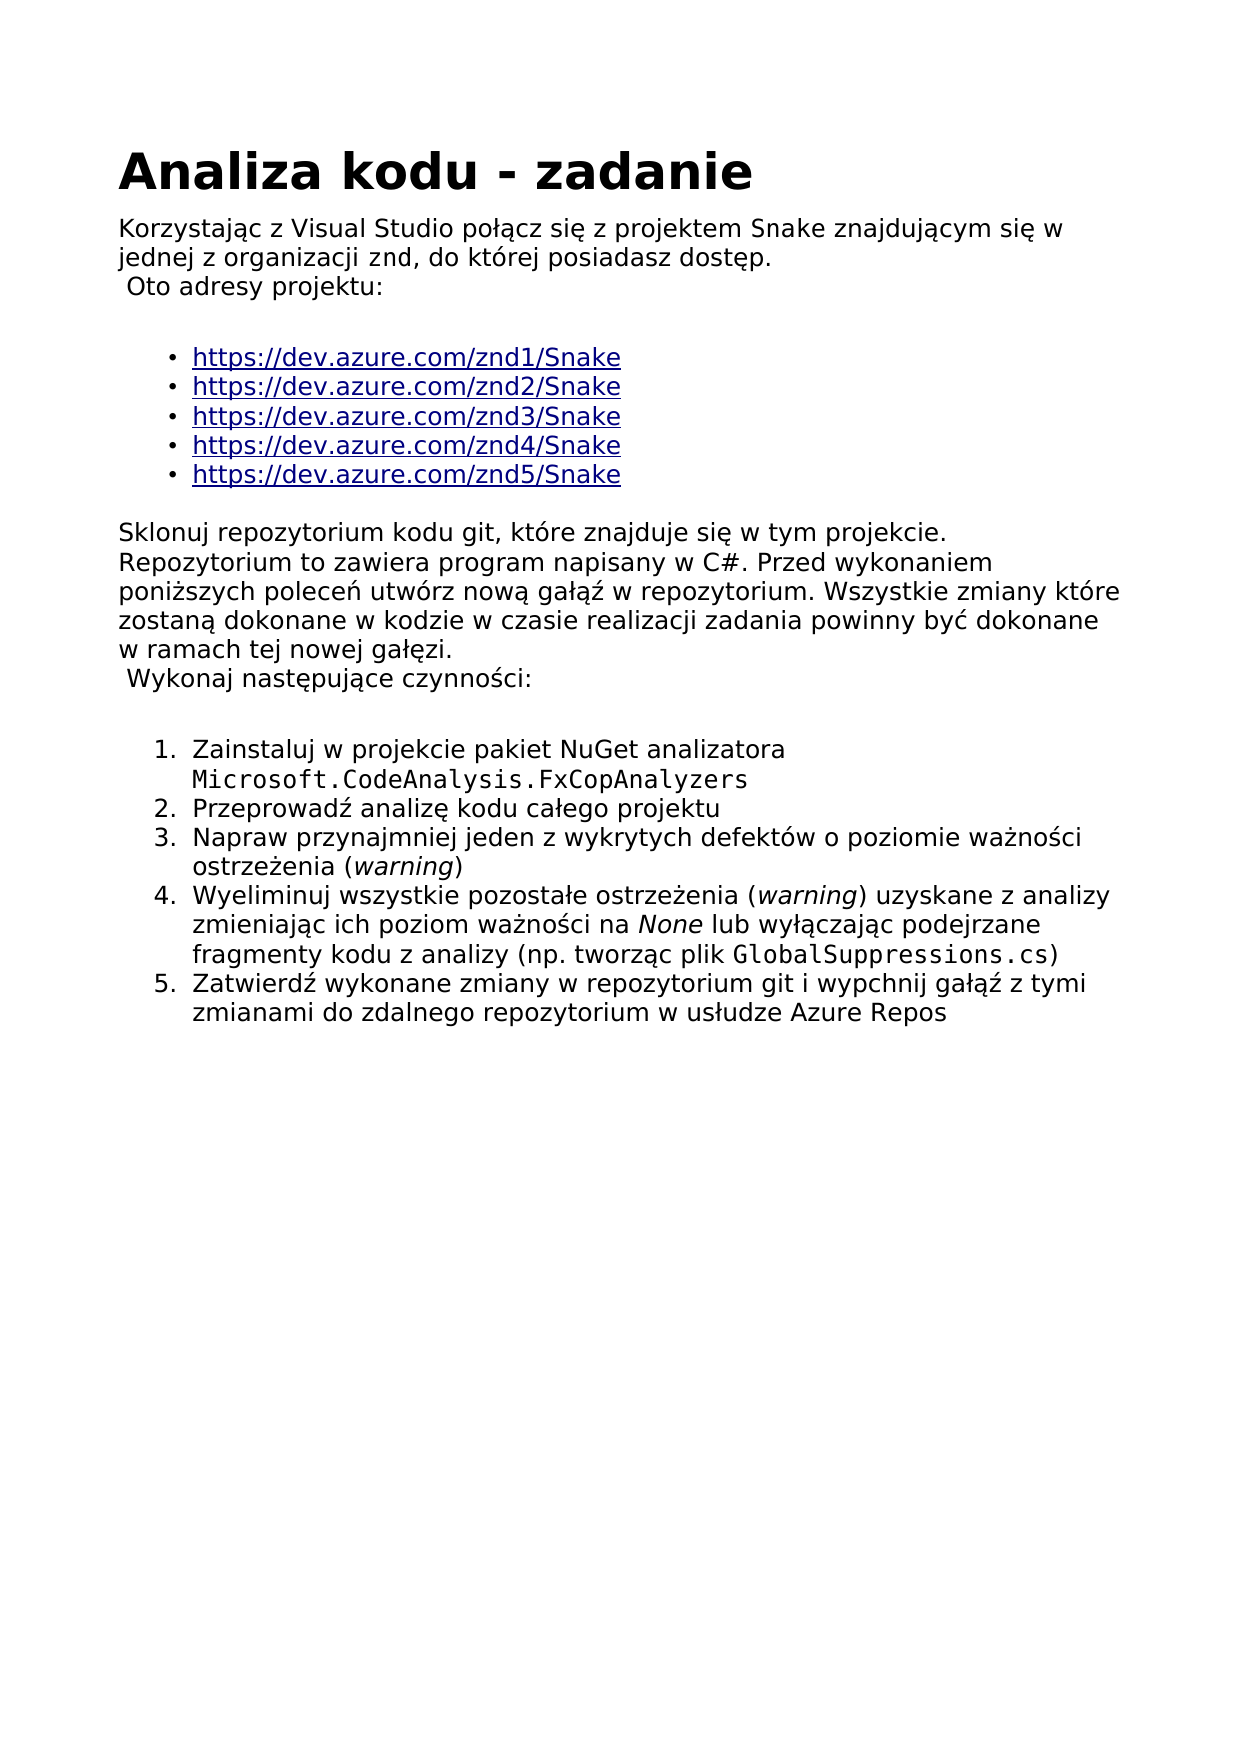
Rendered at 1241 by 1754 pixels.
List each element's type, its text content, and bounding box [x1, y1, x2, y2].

list https://dev.azure.com/znd4/Snake [177, 431, 1122, 460]
text Sklonuj repozytorium kodu git, które znajduje się w tym projekcie. Repozytorium to zawiera program napisany w C#. Przed wykonaniem poniższych poleceń utwórz nową gałąź w repozytorium. Wszystkie zmiany które zostaną dokonane w kodzie w czasie realizacji zadania powinny być dokonane w ramach tej nowej gałęzi. Wykonaj następujące czynności: [118, 519, 1122, 694]
list Wyeliminuj wszystkie pozostałe ostrzeżenia (warning) uzyskane z analizy zmieniając ich poziom ważności na None lub wyłączając podejrzane fragmenty kodu z analizy (np. tworząc plik GlobalSuppressions.cs) [177, 881, 1122, 969]
list https://dev.azure.com/znd1/Snake [177, 343, 1122, 372]
list https://dev.azure.com/znd5/Snake [177, 460, 1122, 489]
list https://dev.azure.com/znd3/Snake [177, 402, 1122, 431]
list Zainstaluj w projekcie pakiet NuGet analizatora Microsoft.CodeAnalysis.FxCopAnalyzers [177, 736, 1122, 794]
list https://dev.azure.com/znd2/Snake [177, 372, 1122, 402]
text Korzystając z Visual Studio połącz się z projektem Snake znajdującym się w jednej z organizacji znd, do której posiadasz dostęp. Oto adresy projektu: [118, 214, 1122, 301]
subtitle Analiza kodu - zadanie [118, 143, 1122, 201]
list Przeprowadź analizę kodu całego projektu [177, 794, 1122, 823]
list Napraw przynajmniej jeden z wykrytych defektów o poziomie ważności ostrzeżenia (warning) [177, 823, 1122, 881]
list Zatwierdź wykonane zmiany w repozytorium git i wypchnij gałąź z tymi zmianami do zdalnego repozytorium w usłudze Azure Repos [177, 969, 1122, 1027]
